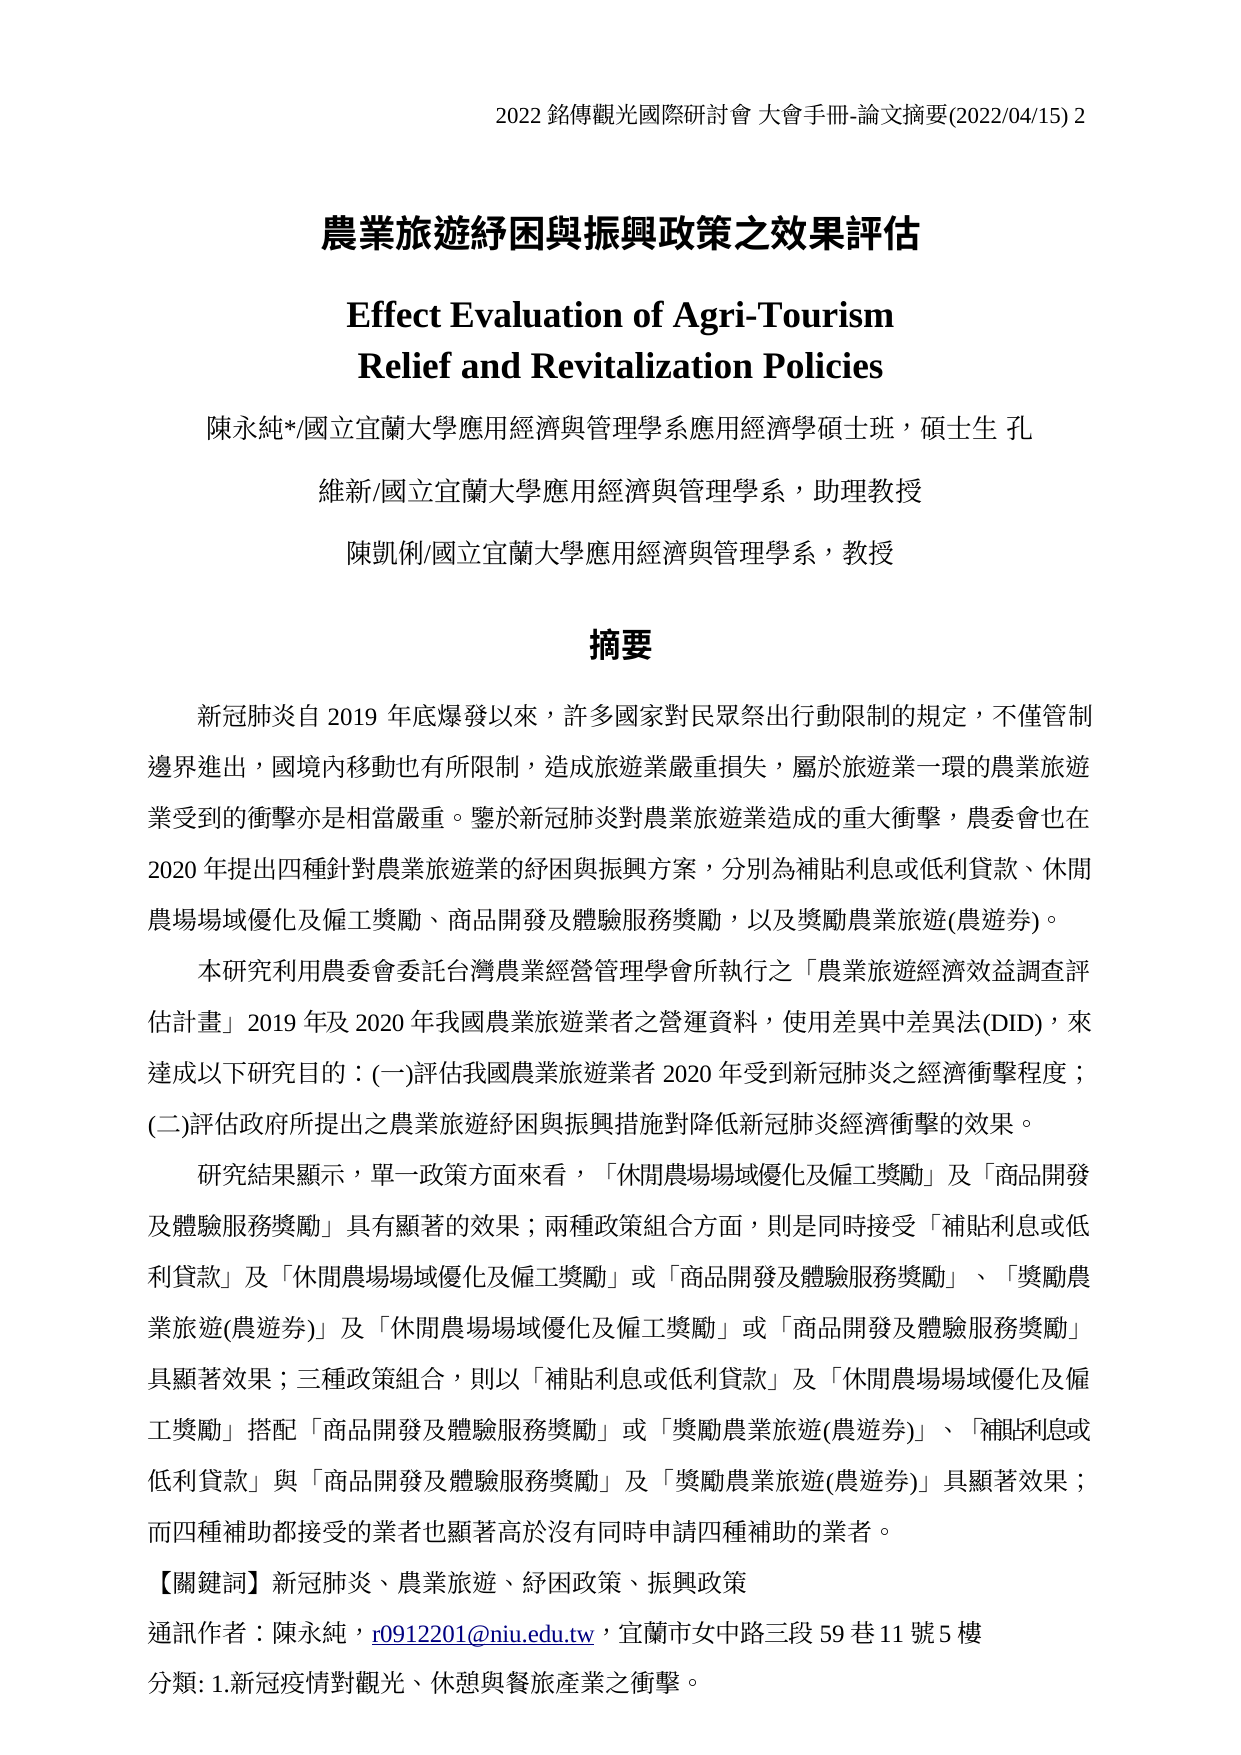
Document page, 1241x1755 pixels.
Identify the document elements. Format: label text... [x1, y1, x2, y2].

text 農業旅遊紓困與振興政策之效果評估 [150, 200, 1091, 259]
text 陳永純*/國立宜蘭大學應用經濟與管理學系應用經濟學碩士班，碩士生 孔維新/國立宜蘭大學應用經濟與管理學系，助理教授 [203, 407, 1037, 509]
text 【關鍵詞】新冠肺炎、農業旅遊、紓困政策、振興政策 [148, 1563, 1130, 1599]
text 本研究利用農委會委託台灣農業經營管理學會所執行之「農業旅遊經濟效益調查評估計畫」2019 年及 2020 年我國農業旅遊業者之營運資料，使用差異中差異法(DID)，來達成以下研究目的：(一)評估我國農業旅遊業者 2020 年受到新冠肺炎之經濟衝擊程度； (二)評估政府所提出之農業旅遊紓困與振興措施對降低新冠肺炎經濟衝擊的效果。 [148, 952, 1093, 1141]
text 通訊作者：陳永純，r0912201@niu.edu.tw，宜蘭市女中路三段 59 巷 11 號 5 樓分類: 1.新冠疫情對觀光、休憩與餐旅產業之衝擊。 [148, 1613, 997, 1700]
text 摘要 [150, 618, 1091, 667]
text 陳凱俐/國立宜蘭大學應用經濟與管理學系，教授 [149, 533, 1091, 572]
text 新冠肺炎自 2019 年底爆發以來，許多國家對民眾祭出行動限制的規定，不僅管制邊界進出，國境內移動也有所限制，造成旅遊業嚴重損失，屬於旅遊業一環的農業旅遊業受到的衝擊亦是相當嚴重。鑒於新冠肺炎對農業旅遊業造成的重大衝擊，農委會也在2020 年提出四種針對農業旅遊業的紓困與振興方案，分別為補貼利息或低利貸款、休閒農場場域優化及僱工獎勵、商品開發及體驗服務獎勵，以及獎勵農業旅遊(農遊券)。 [148, 697, 1093, 937]
text Effect Evaluation of Agri-Tourism Relief and Revitalization Policies [346, 292, 895, 387]
text 研究結果顯示，單一政策方面來看，「休閒農場場域優化及僱工獎勵」及「商品開發及體驗服務獎勵」具有顯著的效果；兩種政策組合方面，則是同時接受「補貼利息或低利貸款」及「休閒農場場域優化及僱工獎勵」或「商品開發及體驗服務獎勵」、「獎勵農業旅遊(農遊券)」及「休閒農場場域優化及僱工獎勵」或「商品開發及體驗服務獎勵」具顯著效果；三種政策組合，則以「補貼利息或低利貸款」及「休閒農場場域優化及僱工獎勵」搭配「商品開發及體驗服務獎勵」或「獎勵農業旅遊(農遊券)」、「補貼利息或低利貸款」與「商品開發及體驗服務獎勵」及「獎勵農業旅遊(農遊券)」具顯著效果； 而四種補助都接受的業者也顯著高於沒有同時申請四種補助的業者。 [148, 1156, 1093, 1548]
